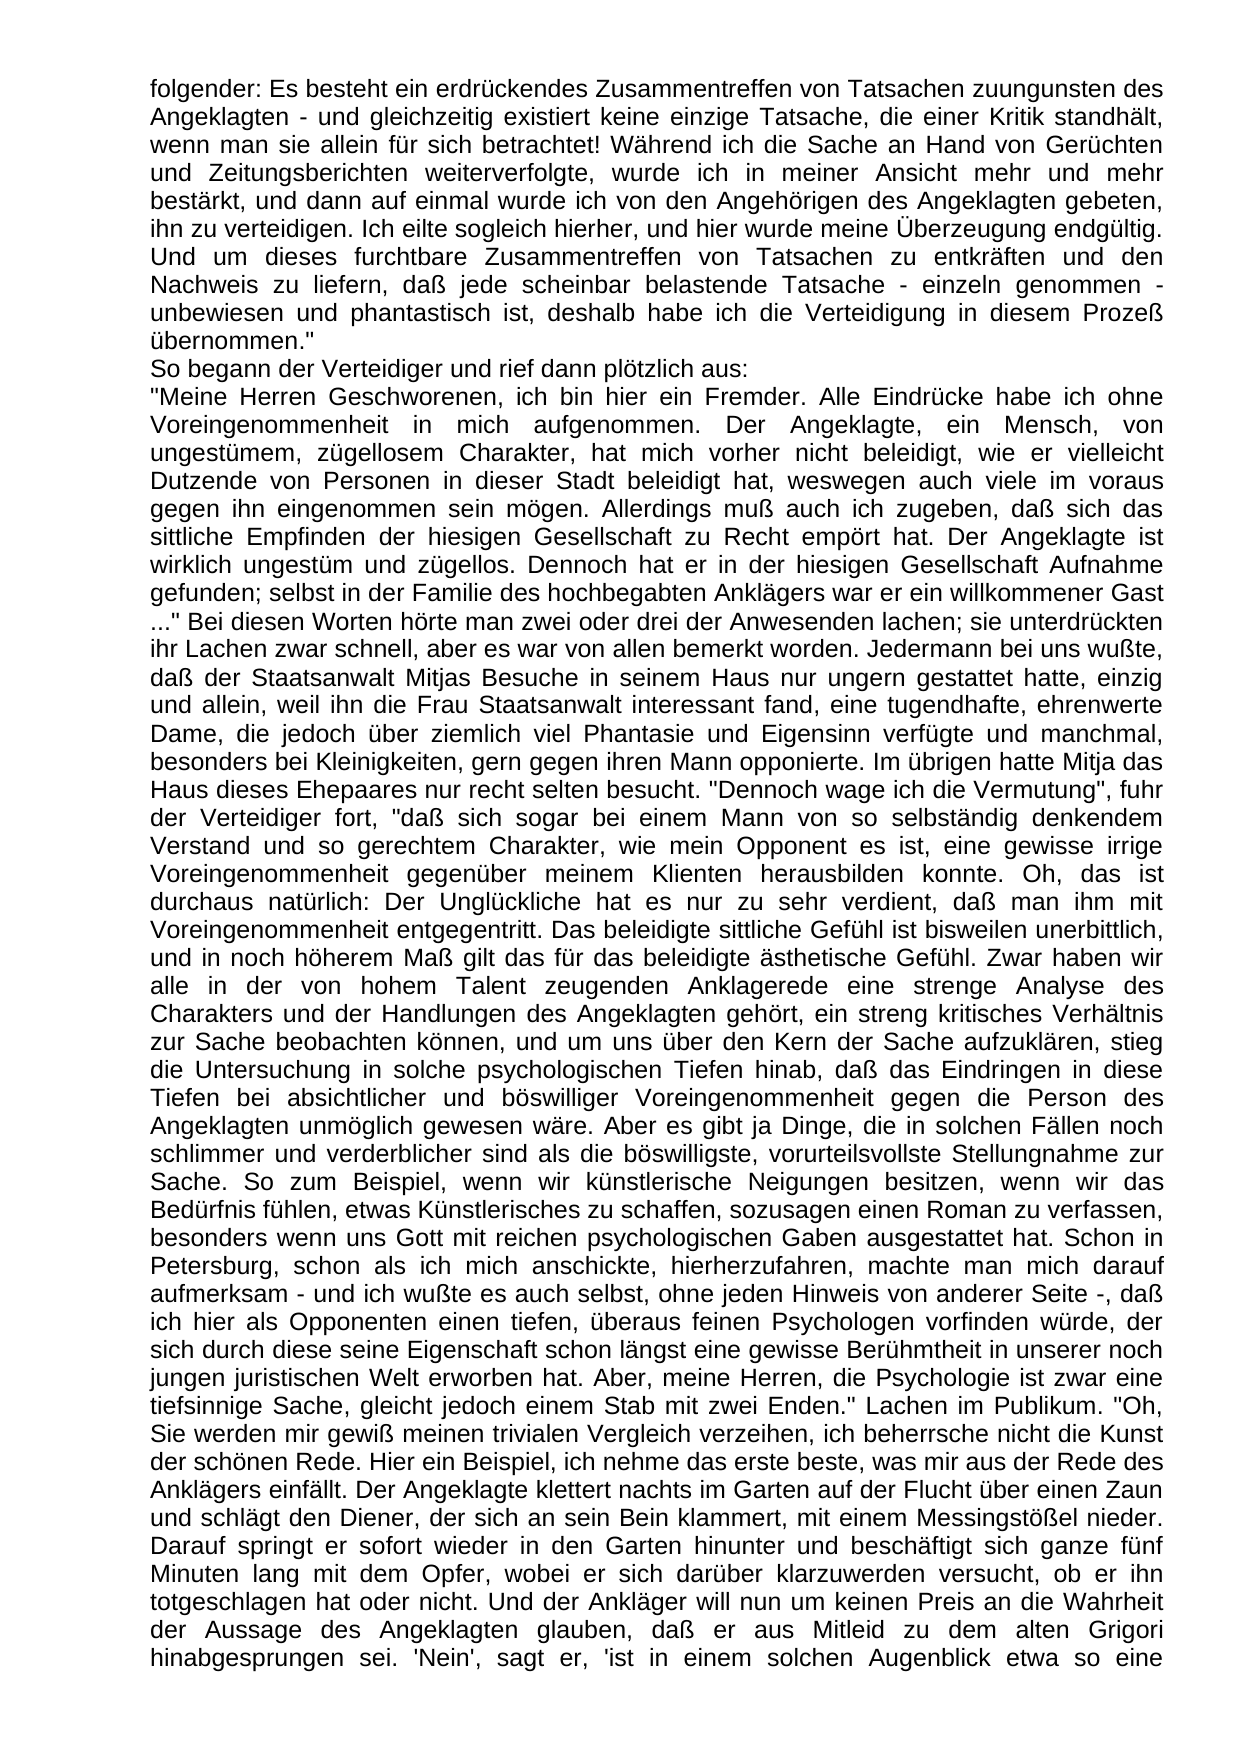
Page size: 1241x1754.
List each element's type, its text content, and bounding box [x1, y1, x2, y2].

text folgender: Es besteht ein erdrückendes Zusammentreffen von Tatsachen zuungunsten des Angeklagten - und gleichzeitig existiert keine einzige Tatsache, die einer Kritik standhält, wenn man sie allein für sich betrachtet! Während ich die Sache an Hand von Gerüchten und Zeitungsberichten weiterverfolgte, wurde ich in meiner Ansicht mehr und mehr bestärkt, und dann auf einmal wurde ich von den Angehörigen des Angeklagten gebeten, ihn zu verteidigen. Ich eilte sogleich hierher, und hier wurde meine Überzeugung endgültig. Und um dieses furchtbare Zusammentreffen von Tatsachen zu entkräften und den Nachweis zu liefern, daß jede scheinbar belastende Tatsache - einzeln genommen - unbewiesen und phantastisch ist, deshalb habe ich die Verteidigung in diesem Prozeß übernommen." [150, 75, 1166, 355]
text So begann der Verteidiger und rief dann plötzlich aus: [150, 355, 1166, 383]
text "Meine Herren Geschworenen, ich bin hier ein Fremder. Alle Eindrücke habe ich ohne Voreingenommenheit in mich aufgenommen. Der Angeklagte, ein Mensch, von ungestümem, zügellosem Charakter, hat mich vorher nicht beleidigt, wie er vielleicht Dutzende von Personen in dieser Stadt beleidigt hat, weswegen auch viele im voraus gegen ihn eingenommen sein mögen. Allerdings muß auch ich zugeben, daß sich das sittliche Empfinden der hiesigen Gesellschaft zu Recht empört hat. Der Angeklagte ist wirklich ungestüm und zügellos. Dennoch hat er in der hiesigen Gesellschaft Aufnahme gefunden; selbst in der Familie des hochbegabten Anklägers war er ein willkommener Gast ..." Bei diesen Worten hörte man zwei oder drei der Anwesenden lachen; sie unterdrückten ihr Lachen zwar schnell, aber es war von allen bemerkt worden. Jedermann bei uns wußte, daß der Staatsanwalt Mitjas Besuche in seinem Haus nur ungern gestattet hatte, einzig und allein, weil ihn die Frau Staatsanwalt interessant fand, eine tugendhafte, ehrenwerte Dame, die jedoch über ziemlich viel Phantasie und Eigensinn verfügte und manchmal, besonders bei Kleinigkeiten, gern gegen ihren Mann opponierte. Im übrigen hatte Mitja das Haus dieses Ehepaares nur recht selten besucht. "Dennoch wage ich die Vermutung", fuhr der Verteidiger fort, "daß sich sogar bei einem Mann von so selbständig denkendem Verstand und so gerechtem Charakter, wie mein Opponent es ist, eine gewisse irrige Voreingenommenheit gegenüber meinem Klienten herausbilden konnte. Oh, das ist durchaus natürlich: Der Unglückliche hat es nur zu sehr verdient, daß man ihm mit Voreingenommenheit entgegentritt. Das beleidigte sittliche Gefühl ist bisweilen unerbittlich, und in noch höherem Maß gilt das für das beleidigte ästhetische Gefühl. Zwar haben wir alle in der von hohem Talent zeugenden Anklagerede eine strenge Analyse des Charakters und der Handlungen des Angeklagten gehört, ein streng kritisches Verhältnis zur Sache beobachten können, und um uns über den Kern der Sache aufzuklären, stieg die Untersuchung in solche psychologischen Tiefen hinab, daß das Eindringen in diese Tiefen bei absichtlicher und böswilliger Voreingenommenheit gegen die Person des Angeklagten unmöglich gewesen wäre. Aber es gibt ja Dinge, die in solchen Fällen noch schlimmer und verderblicher sind als die böswilligste, vorurteilsvollste Stellungnahme zur Sache. So zum Beispiel, wenn wir künstlerische Neigungen besitzen, wenn wir das Bedürfnis fühlen, etwas Künstlerisches zu schaffen, sozusagen einen Roman zu verfassen, besonders wenn uns Gott mit reichen psychologischen Gaben ausgestattet hat. Schon in Petersburg, schon als ich mich anschickte, hierherzufahren, machte man mich darauf aufmerksam - und ich wußte es auch selbst, ohne jeden Hinweis von anderer Seite -, daß ich hier als Opponenten einen tiefen, überaus feinen Psychologen vorfinden würde, der sich durch diese seine Eigenschaft schon längst eine gewisse Berühmtheit in unserer noch jungen juristischen Welt erworben hat. Aber, meine Herren, die Psychologie ist zwar eine tiefsinnige Sache, gleicht jedoch einem Stab mit zwei Enden." Lachen im Publikum. "Oh, Sie werden mir gewiß meinen trivialen Vergleich verzeihen, ich beherrsche nicht die Kunst der schönen Rede. Hier ein Beispiel, ich nehme das erste beste, was mir aus der Rede des Anklägers einfällt. Der Angeklagte klettert nachts im Garten auf der Flucht über einen Zaun und schlägt den Diener, der sich an sein Bein klammert, mit einem Messingstößel nieder. Darauf springt er sofort wieder in den Garten hinunter und beschäftigt sich ganze fünf Minuten lang mit dem Opfer, wobei er sich darüber klarzuwerden versucht, ob er ihn totgeschlagen hat oder nicht. Und der Ankläger will nun um keinen Preis an die Wahrheit der Aussage des Angeklagten glauben, daß er aus Mitleid zu dem alten Grigori hinabgesprungen sei. 'Nein', sagt er, 'ist in einem solchen Augenblick etwa so eine [150, 383, 1166, 1672]
